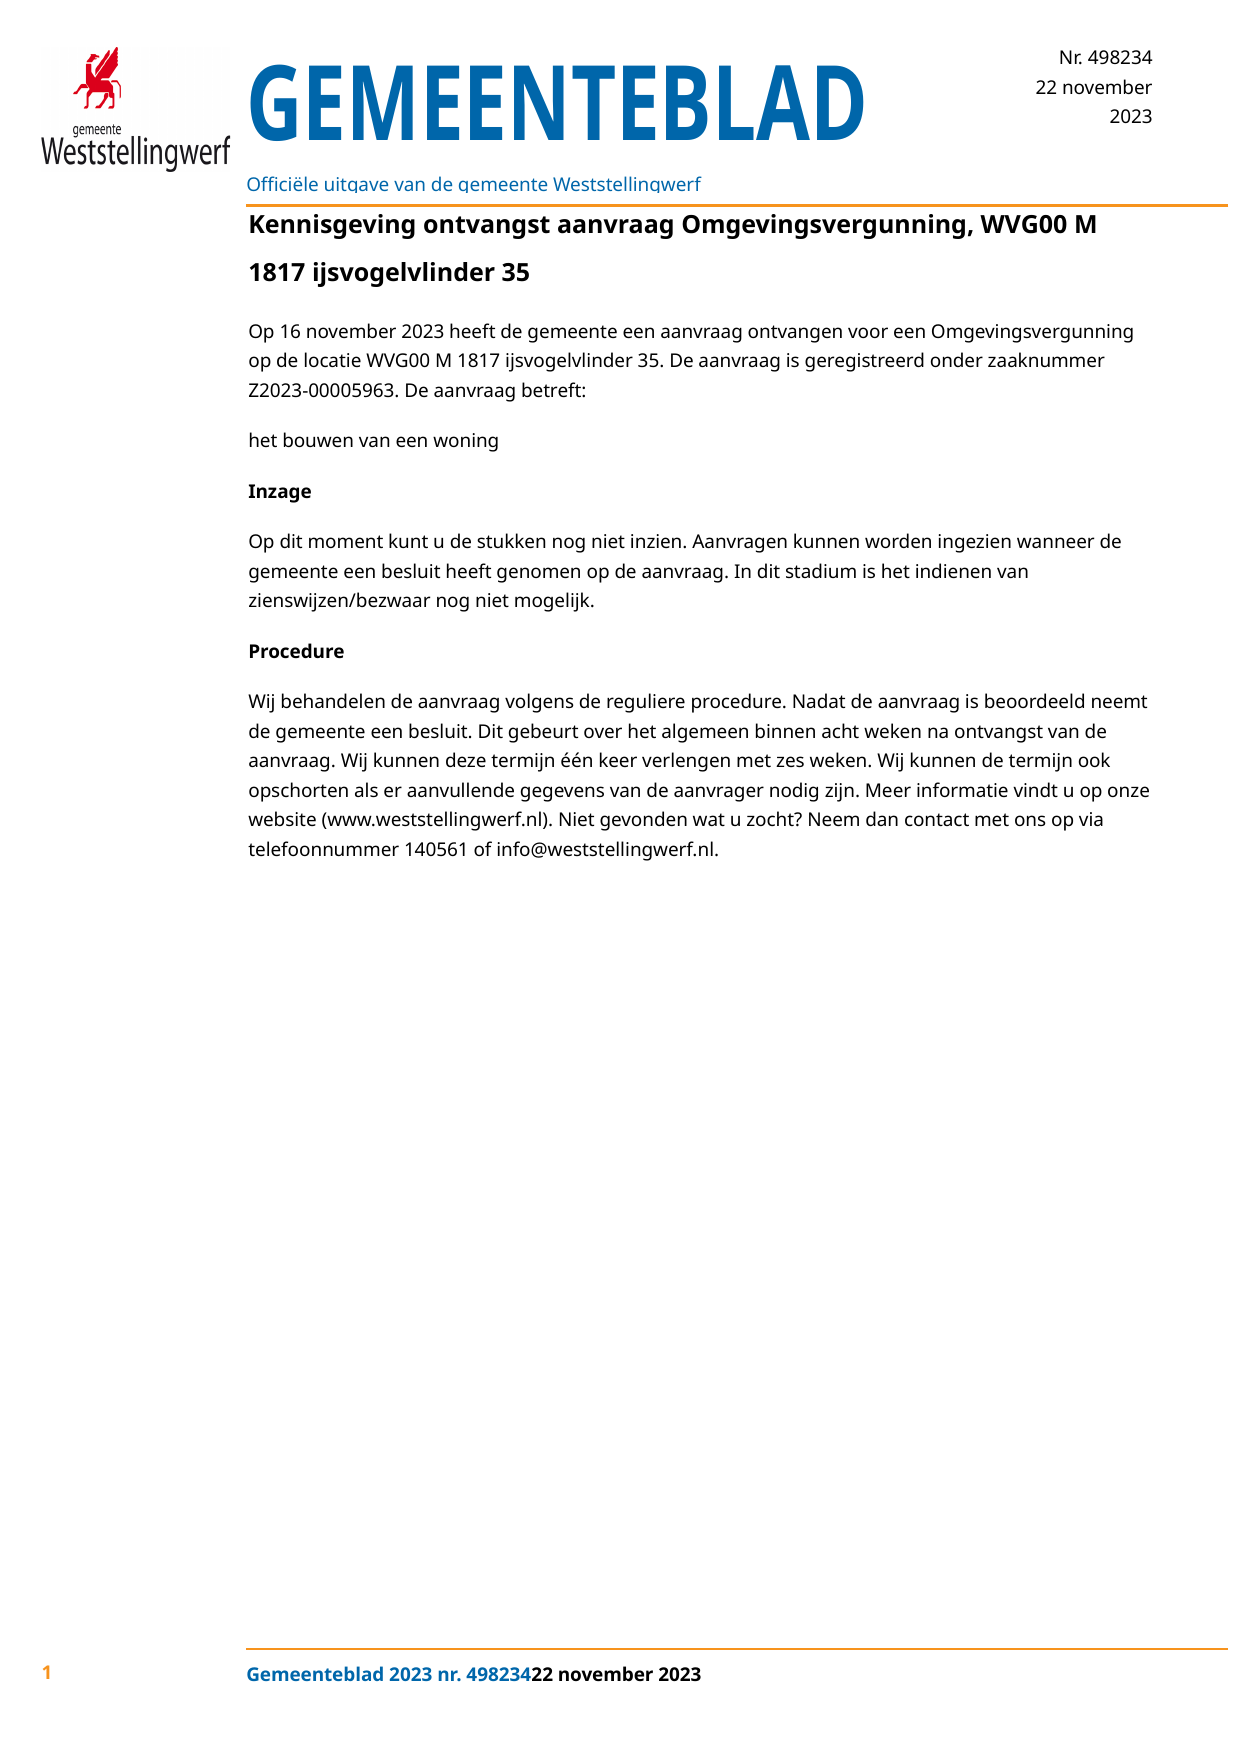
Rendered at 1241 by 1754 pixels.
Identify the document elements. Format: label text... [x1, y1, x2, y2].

text Wij behandelen de aanvraag volgens de reguliere procedure. Nadat de aanvraag is beoordeeld neemt de gemeente een besluit. Dit gebeurt over het algemeen binnen acht weken na ontvangst van de aanvraag. Wij kunnen deze termijn één keer verlengen met zes weken. Wij kunnen de termijn ook opschorten als er aanvullende gegevens van de aanvrager nodig zijn. Meer informatie vindt u op onze website (www.weststellingwerf.nl). Niet gevonden wat u zocht? Neem dan contact met ons op via telefoonnummer 140561 of info@weststellingwerf.nl. [248, 688, 1152, 862]
text Kennisgeving ontvangst aanvraag Omgevingsvergunning, WVG00 M 1817 ijsvogelvlinder 35 [248, 207, 1152, 288]
text Inzage [248, 478, 1152, 504]
text Op dit moment kunt u de stukken nog niet inzien. Aanvragen kunnen worden ingezien wanneer de gemeente een besluit heeft genomen op de aanvraag. In dit stadium is het indienen van zienswijzen/bezwaar nog niet mogelijk. [248, 528, 1152, 613]
text Op 16 november 2023 heeft de gemeente een aanvraag ontvangen voor een Omgevingsvergunning op de locatie WVG00 M 1817 ijsvogelvlinder 35. De aanvraag is geregistreerd onder zaaknummer Z2023-00005963. De aanvraag betreft: [248, 318, 1152, 403]
text het bouwen van een woning [248, 427, 1152, 453]
text Procedure [248, 638, 1152, 664]
picture [41, 47, 231, 172]
